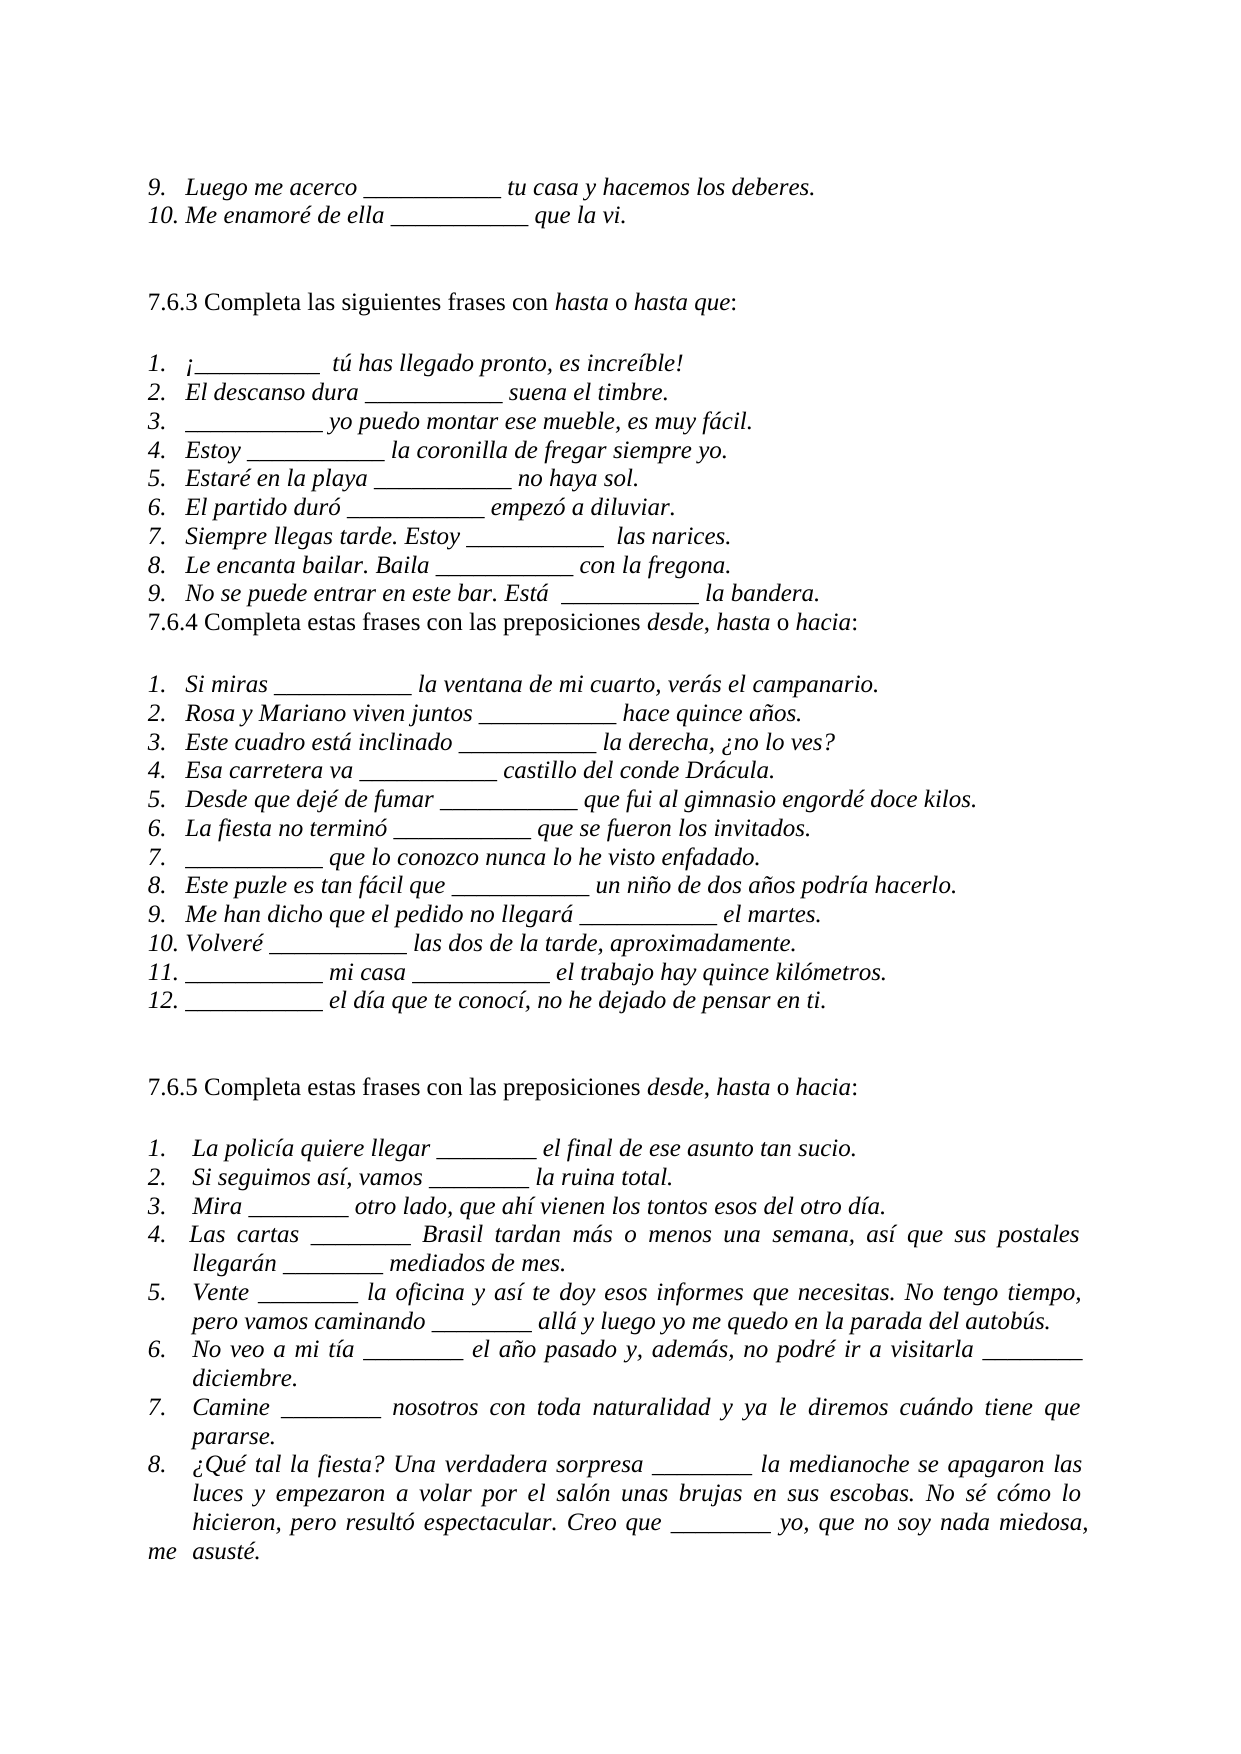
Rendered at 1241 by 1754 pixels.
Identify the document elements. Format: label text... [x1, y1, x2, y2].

subtitle 4. Esa carretera va ___________ castillo del conde Drácula. [148, 755, 1092, 784]
subtitle 3. Mira ________ otro lado, que ahí vienen los tontos esos del otro día. [148, 1191, 1092, 1219]
subtitle 7.6.4 Completa estas frases con las preposiciones desde, hasta o hacia: [148, 607, 1092, 636]
subtitle 12. ___________ el día que te conocí, no he dejado de pensar en ti. [148, 985, 1092, 1014]
subtitle 2. Si seguimos así, vamos ­________ la ruina total. [148, 1162, 1092, 1191]
subtitle 5. Estaré en la playa ___________ no haya sol. [148, 463, 1092, 492]
subtitle 1. La policía quiere llegar ________ el final de ese asunto tan sucio. [148, 1133, 1092, 1162]
subtitle 7. ___________ que lo conozco nunca lo he visto enfadado. [148, 842, 1092, 870]
subtitle 3. Este cuadro está inclinado ­­___________ la derecha, ¿no lo ves? [148, 727, 1092, 755]
subtitle 1. ¡__________ tú has llegado pronto, es increíble! [148, 348, 1092, 377]
subtitle 8. Le encanta bailar. Baila ___________ con la fregona. [148, 550, 1092, 578]
subtitle 6. No veo a mi tía ________ el año pasado y, además, no podré ir a visitarla ________ diciembre. [148, 1334, 1092, 1392]
subtitle 6. El partido duró ___________ empezó a diluviar. [148, 492, 1092, 521]
subtitle 1. Si miras ___________ la ventana de mi cuarto, verás el campanario. [148, 669, 1092, 698]
subtitle 2. El descanso dura ___________ suena el timbre. [148, 377, 1092, 406]
subtitle 7. Siempre llegas tarde. Estoy ___________ las narices. [148, 521, 1092, 550]
subtitle 9. Luego me acerco ___________ tu casa y hacemos los deberes. [148, 172, 1092, 201]
subtitle 11. ___________ mi casa ___________ el trabajo hay quince kilómetros. [148, 957, 1092, 985]
subtitle 5. Vente ________ la oficina y así te doy esos informes que necesitas. No tengo tiempo, pero vamos caminando ________ allá y luego yo me quedo en la parada del autobús. [148, 1277, 1092, 1334]
subtitle 6. La fiesta no terminó ___________ que se fueron los invitados. [148, 813, 1092, 842]
subtitle 10. Me enamoré de ella ___________ que la vi. [148, 201, 1092, 229]
subtitle 8. Este puzle es tan fácil que ___________ un niño de dos años podría hacerlo. [148, 870, 1092, 899]
subtitle 9. No se puede entrar en este bar. Está ___________ la bandera. [148, 578, 1092, 607]
subtitle 7. Camine ________ nosotros con toda naturalidad y ya le diremos cuándo tiene que pararse. [148, 1392, 1092, 1449]
subtitle 2. Rosa y Mariano viven juntos ___________ hace quince años. [148, 698, 1092, 727]
subtitle 4. Estoy ___________ la coronilla de fregar siempre yo. [148, 435, 1092, 463]
subtitle 9. Me han dicho que el pedido no llegará ___________ el martes. [148, 899, 1092, 928]
subtitle 10. Volveré ___________ las dos de la tarde, aproximadamente. [148, 928, 1092, 957]
subtitle 5. Desde que dejé de fumar ___________ que fui al gimnasio engordé doce kilos. [148, 784, 1092, 813]
subtitle 7.6.3 Completa las siguientes frases con hasta o hasta que: [148, 287, 1092, 316]
subtitle 7.6.5 Completa estas frases con las preposiciones desde, hasta o hacia: [148, 1072, 1092, 1100]
subtitle 4. Las cartas ________ Brasil tardan más o menos una semana, así que sus postales llegarán ________ mediados de mes. [148, 1219, 1092, 1277]
subtitle 3. ___________ yo puedo montar ese mueble, es muy fácil. [148, 406, 1092, 435]
subtitle 8. ¿Qué tal la fiesta? Una verdadera sorpresa ________ la medianoche se apagaron las luces y empezaron a volar por el salón unas brujas en sus escobas. No sé cómo lo hicieron, pero resultó espectacular. Creo que ________ yo, que no soy nada miedosa, me asusté. [148, 1449, 1092, 1564]
